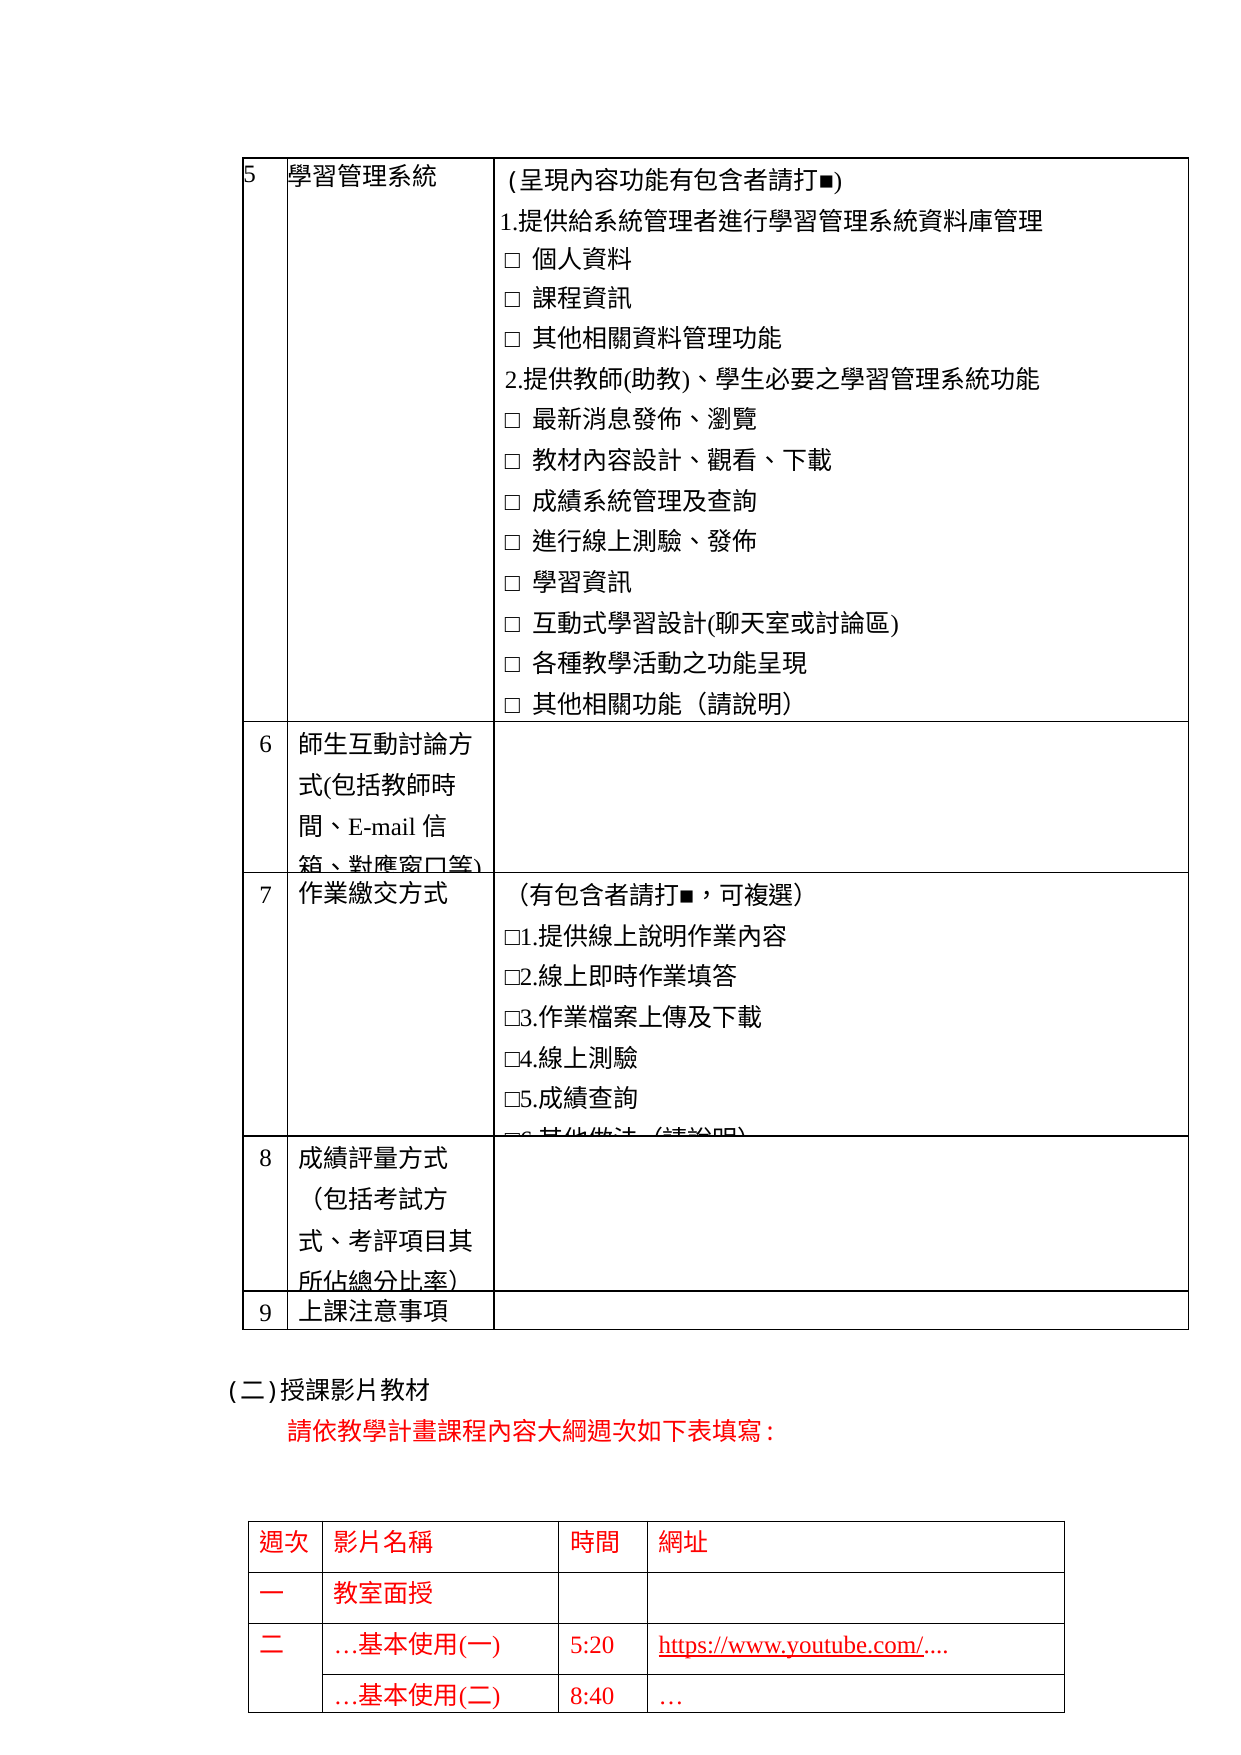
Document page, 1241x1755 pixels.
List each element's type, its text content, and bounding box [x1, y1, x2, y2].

table_cell （有包含者請打■，可複選） □1.提供線上說明作業內容 □2.線上即時作業填答 □3.作業檔案上傳及下載 □4.線上測驗 □5.成績查詢 □6.其他做法（請說明） [495, 873, 1188, 1135]
table_cell … [648, 1675, 1064, 1712]
table_cell 5:20 [559, 1624, 647, 1674]
table_cell [495, 722, 1188, 872]
table_cell 9 [244, 1292, 287, 1329]
table_header 網址 [648, 1522, 1064, 1572]
table_cell 成績評量方式 （包括考試方 式、考評項目其 所佔總分比率） [288, 1137, 493, 1290]
table_cell [495, 1292, 1188, 1329]
table_header 時間 [559, 1522, 647, 1572]
table_header 5 [244, 159, 287, 721]
table_cell https://www.youtube.com/.... [648, 1624, 1064, 1674]
table_cell 二 [249, 1624, 322, 1712]
table_cell 8:40 [559, 1675, 647, 1712]
table_cell 師生互動討論方 式(包括教師時 間、E-mail 信 箱、對應窗口等) [288, 722, 493, 872]
table_cell 7 [244, 873, 287, 1135]
table_cell [648, 1573, 1064, 1623]
table_cell …基本使用(一) [323, 1624, 558, 1674]
table_header 學習管理系統 [288, 159, 493, 721]
table_header (呈現內容功能有包含者請打■) 1.提供給系統管理者進行學習管理系統資料庫管理 □ 個人資料 □ 課程資訊 □ 其他相關資料管理功能 2.提供教師(助教)、學生必要之學習管理系統功能 □ 最新消息發佈、瀏覽 □ 教材內容設計、觀看、下載 □ 成績系統管理及查詢 □ 進行線上測驗、發佈 □ 學習資訊 □ 互動式學習設計(聊天室或討論區) □ 各種教學活動之功能呈現 □ 其他相關功能（請說明） [495, 159, 1188, 721]
table_cell 8 [244, 1137, 287, 1290]
table_cell [559, 1573, 647, 1623]
table_header 影片名稱 [323, 1522, 558, 1572]
text (二)授課影片教材 [225, 1371, 1066, 1407]
table_cell …基本使用(二) [323, 1675, 558, 1712]
table_cell 上課注意事項 [288, 1292, 493, 1329]
table_cell 教室面授 [323, 1573, 558, 1623]
text 請依教學計畫課程內容大綱週次如下表填寫: [287, 1412, 1066, 1448]
table_cell 6 [244, 722, 287, 872]
table_cell 一 [249, 1573, 322, 1623]
table_header 週次 [249, 1522, 322, 1572]
table_cell [495, 1137, 1188, 1290]
table_cell 作業繳交方式 [288, 873, 493, 1135]
